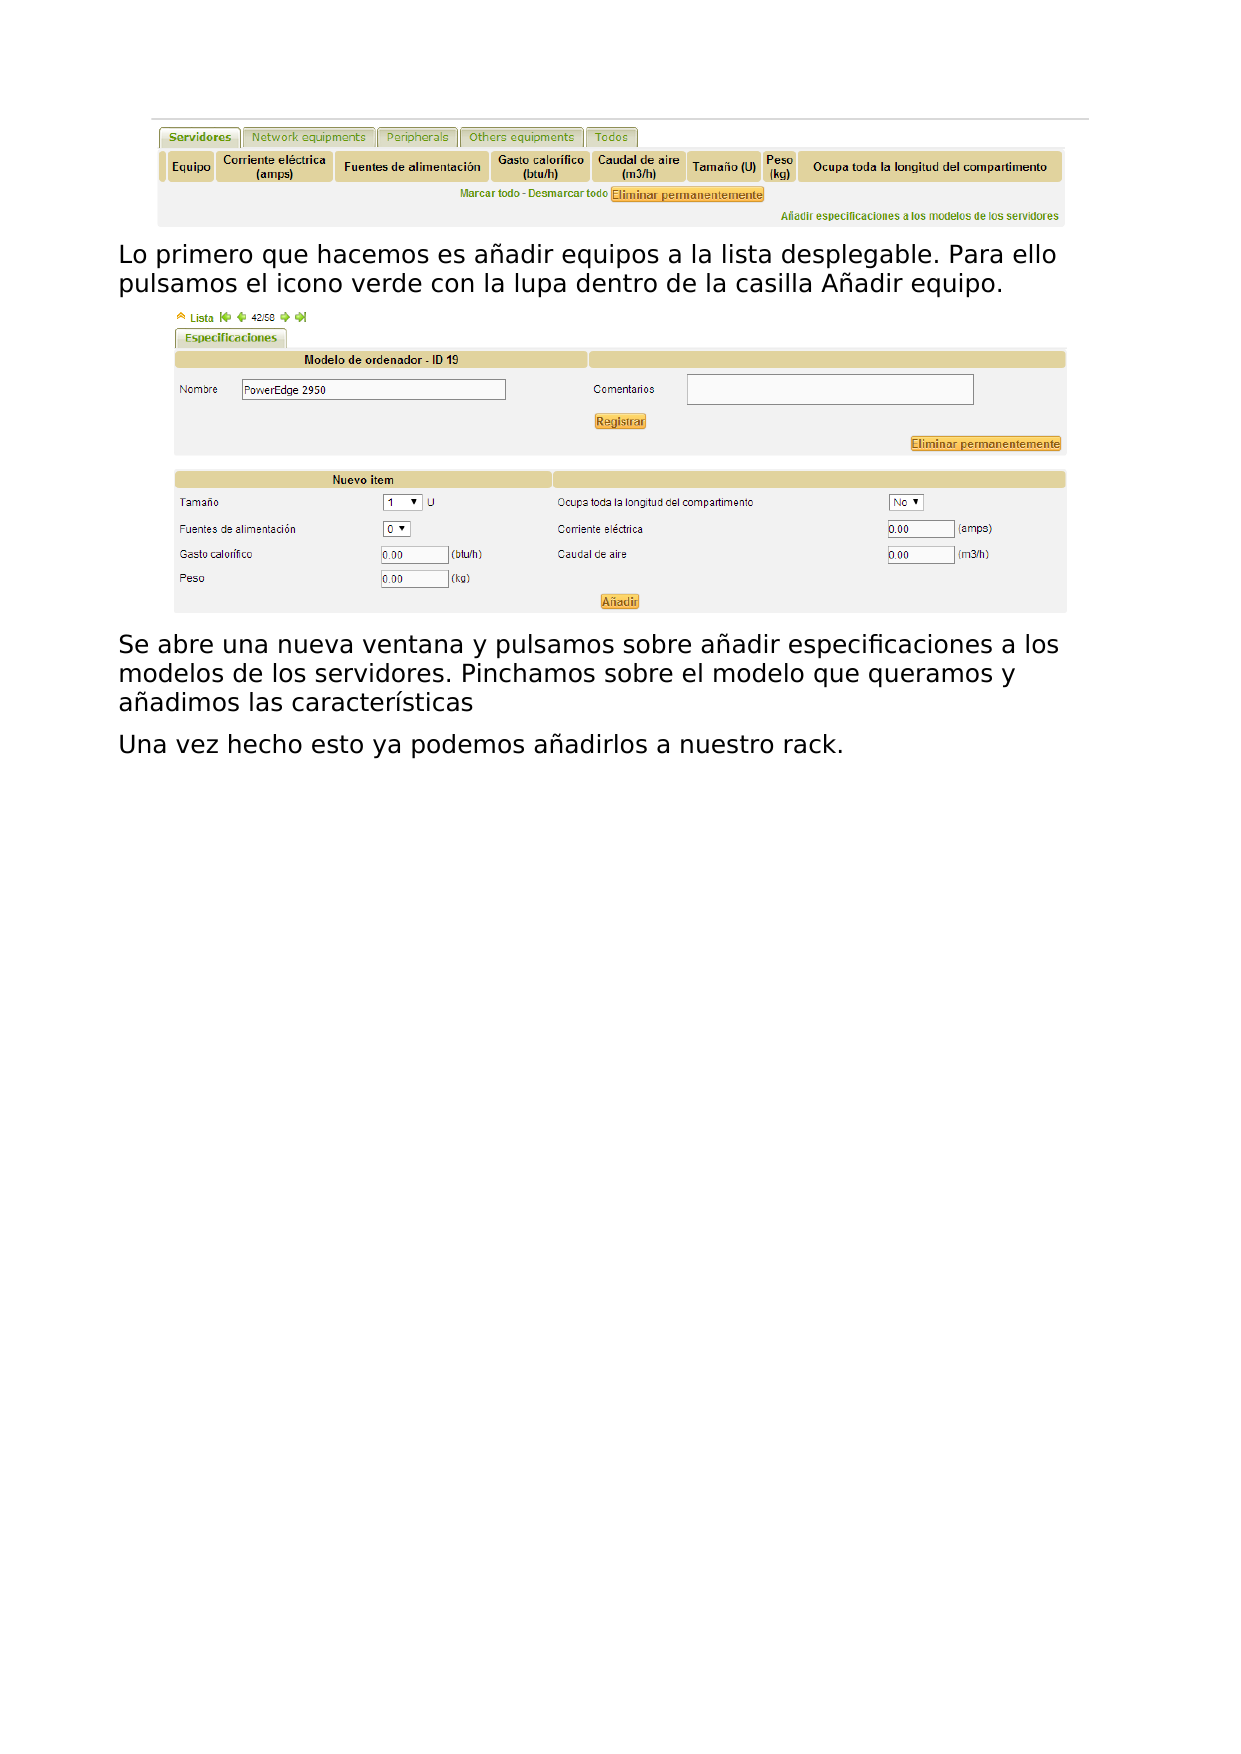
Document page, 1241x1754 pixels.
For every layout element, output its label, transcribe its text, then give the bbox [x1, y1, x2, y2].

text Lo primero que hacemos es añadir equipos a la lista desplegable. Para ello pulsamos el icono verde con la lupa dentro de la casilla Añadir equipo. [118, 118, 1122, 299]
text Se abre una nueva ventana y pulsamos sobre añadir especificaciones a los modelos de los servidores. Pinchamos sobre el modelo que queramos y añadimos las características [118, 311, 1122, 718]
picture [151, 118, 1089, 241]
text Una vez hecho esto ya podemos añadirlos a nuestro rack. [118, 730, 1122, 759]
picture [151, 311, 1089, 631]
